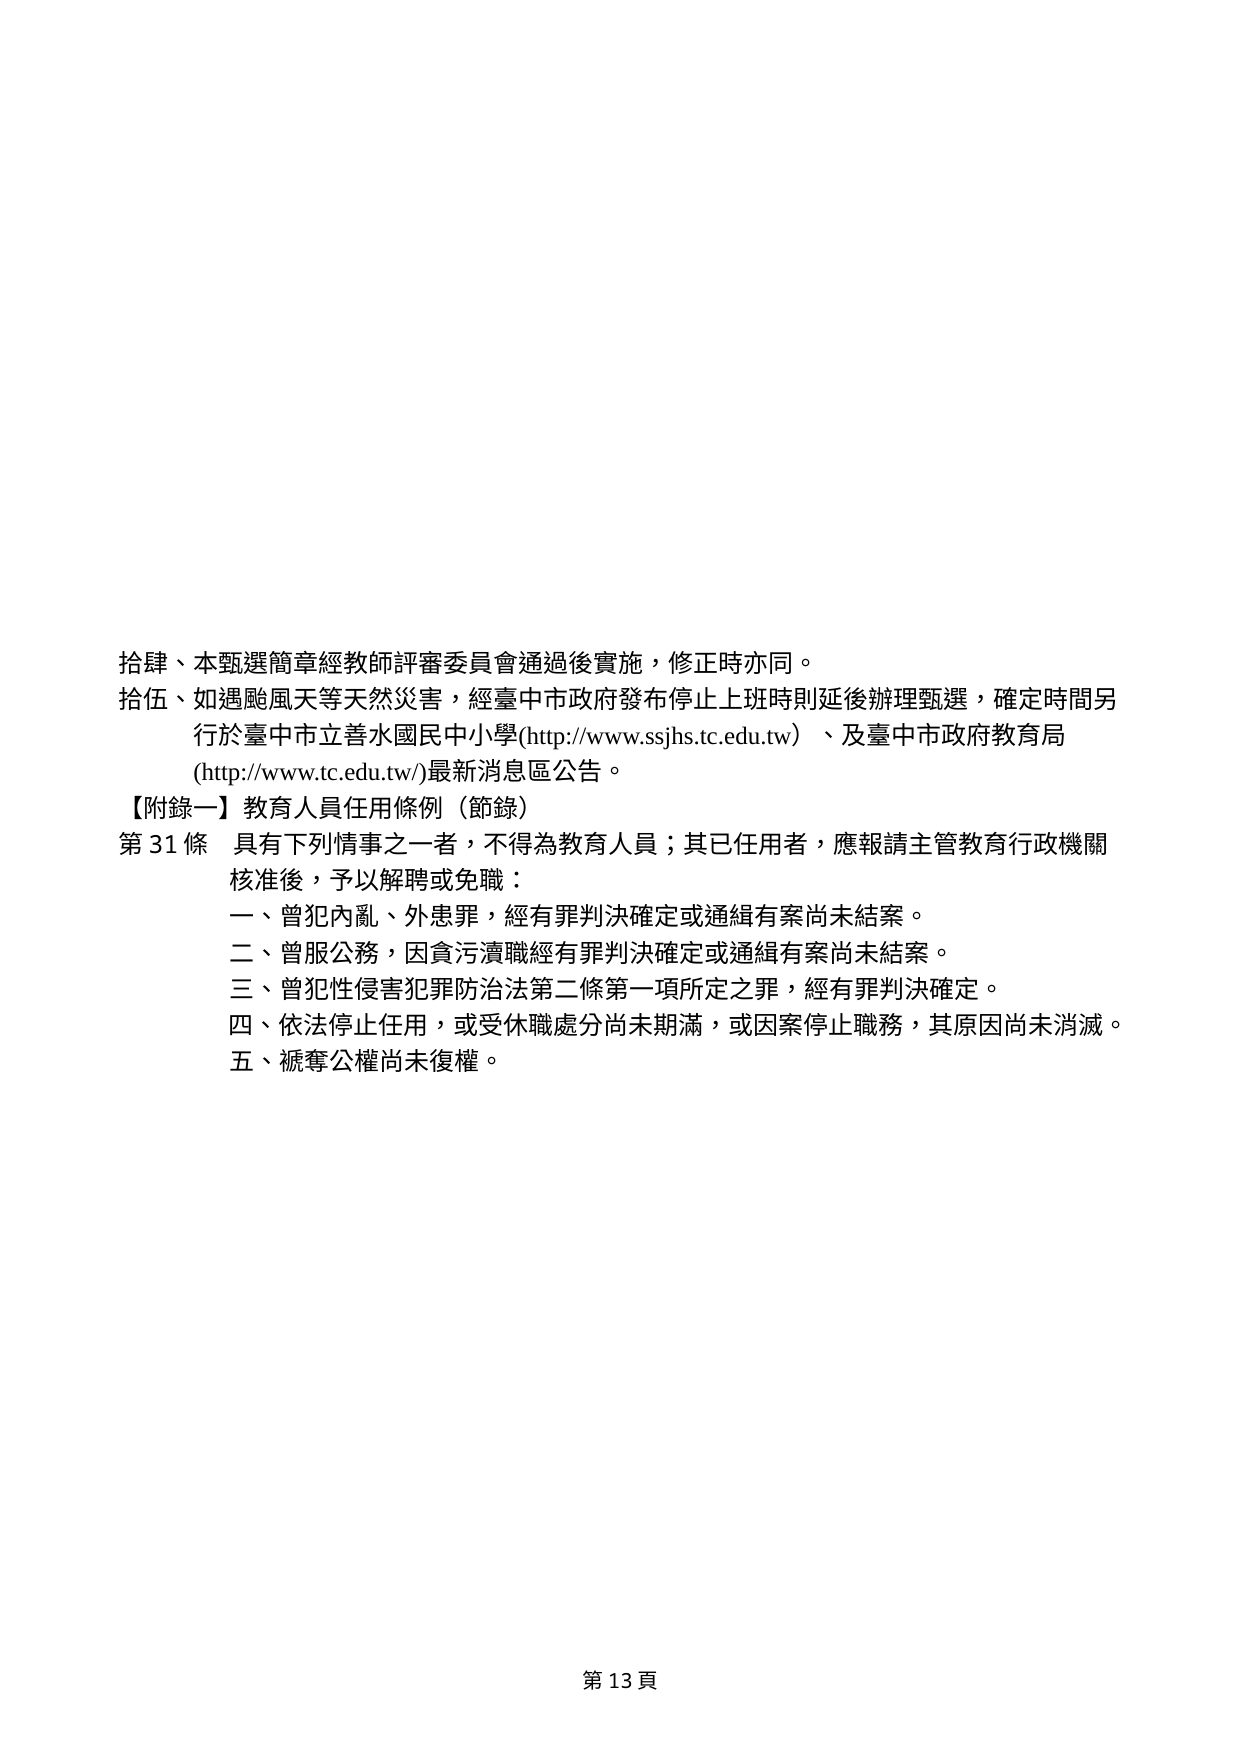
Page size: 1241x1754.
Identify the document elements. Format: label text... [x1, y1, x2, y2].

text 第31條 具有下列情事之一者，不得為教育人員；其已任用者，應報請主管教育行政機關核准後，予以解聘或免職： [118, 824, 1122, 897]
text 三、曾犯性侵害犯罪防治法第二條第一項所定之罪，經有罪判決確定。 [118, 969, 1122, 1006]
text 拾肆、本甄選簡章經教師評審委員會通過後實施，修正時亦同。 [118, 643, 1122, 679]
text 一、曾犯內亂、外患罪，經有罪判決確定或通緝有案尚未結案。 [118, 897, 1122, 933]
text 五、褫奪公權尚未復權。 [118, 1042, 1122, 1078]
text 四、依法停止任用，或受休職處分尚未期滿，或因案停止職務，其原因尚未消滅。 [229, 1006, 1122, 1042]
text 二、曾服公務，因貪污瀆職經有罪判決確定或通緝有案尚未結案。 [118, 933, 1122, 969]
text 【附錄一】教育人員任用條例（節錄） [118, 788, 1122, 824]
text 拾伍、如遇颱風天等天然災害，經臺中市政府發布停止上班時則延後辦理甄選，確定時間另行於臺中市立善水國民中小學(http://www.ssjhs.tc.edu.tw）、及臺中市政府教育局(http://www.tc.edu.tw/)最新消息區公告。 [118, 679, 1122, 788]
